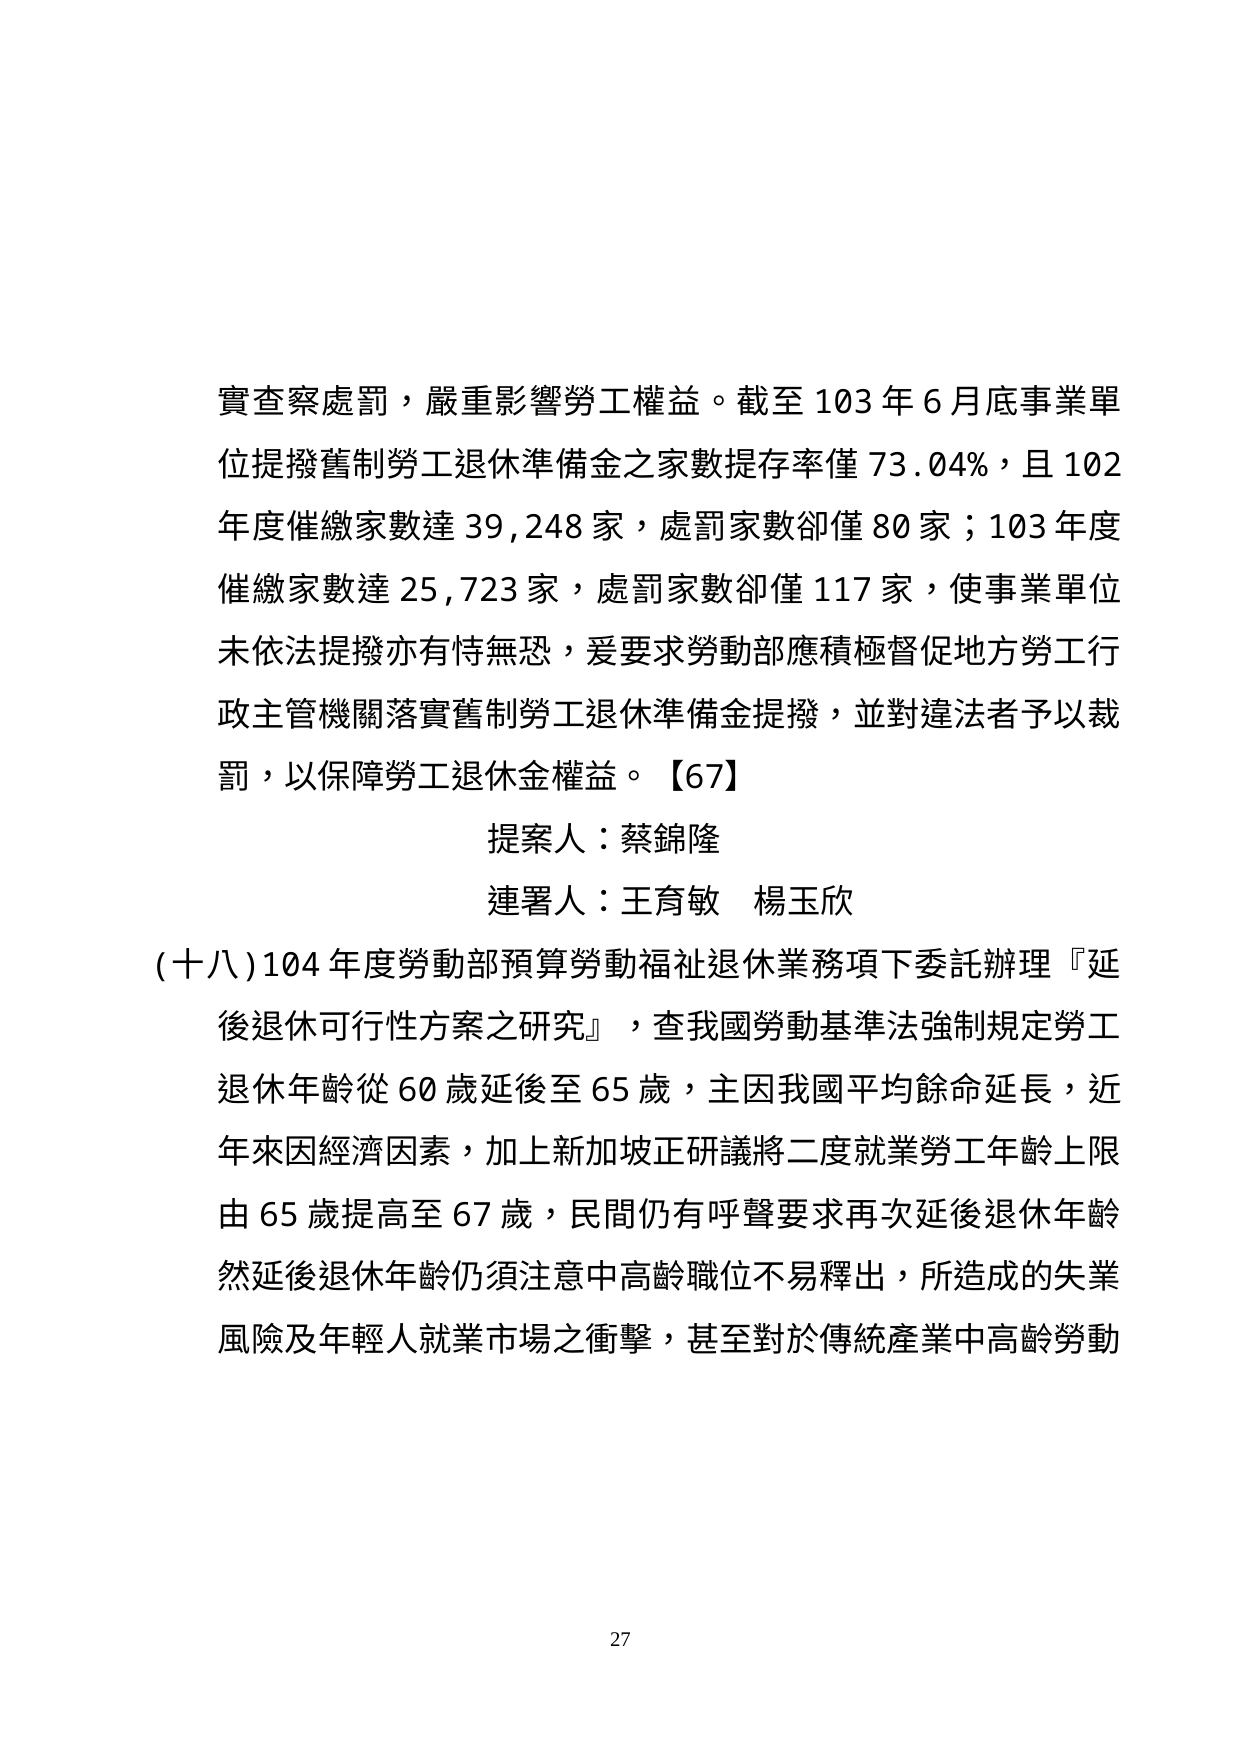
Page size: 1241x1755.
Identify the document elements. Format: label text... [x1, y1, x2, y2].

text 提案人：蔡錦隆 [118, 795, 1122, 858]
text (十八)104年度勞動部預算勞動福祉退休業務項下委託辦理『延後退休可行性方案之研究』，查我國勞動基準法強制規定勞工退休年齡從60歲延後至65歲，主因我國平均餘命延長，近年來因經濟因素，加上新加坡正研議將二度就業勞工年齡上限由65歲提高至67歲，民間仍有呼聲要求再次延後退休年齡，然延後退休年齡仍須注意中高齡職位不易釋出，所造成的失業風險及年輕人就業市場之衝擊，甚至對於傳統產業中高齡勞動者之體力剝削等，爰要求勞動部於辦理本項委託研究計畫時，應將對年輕人就業之是否衝擊及對預防中高齡勞動者體力剝削等議題一併納入考量。【68】 [150, 920, 1122, 1358]
text 實查察處罰，嚴重影響勞工權益。截至103年6月底事業單位提撥舊制勞工退休準備金之家數提存率僅73.04%，且102年度催繳家數達39,248家，處罰家數卻僅80家；103年度催繳家數達25,723家，處罰家數卻僅117家，使事業單位未依法提撥亦有恃無恐，爰要求勞動部應積極督促地方勞工行政主管機關落實舊制勞工退休準備金提撥，並對違法者予以裁罰，以保障勞工退休金權益。【67】 [150, 358, 1122, 795]
text 連署人：王育敏 楊玉欣 [118, 858, 1122, 920]
